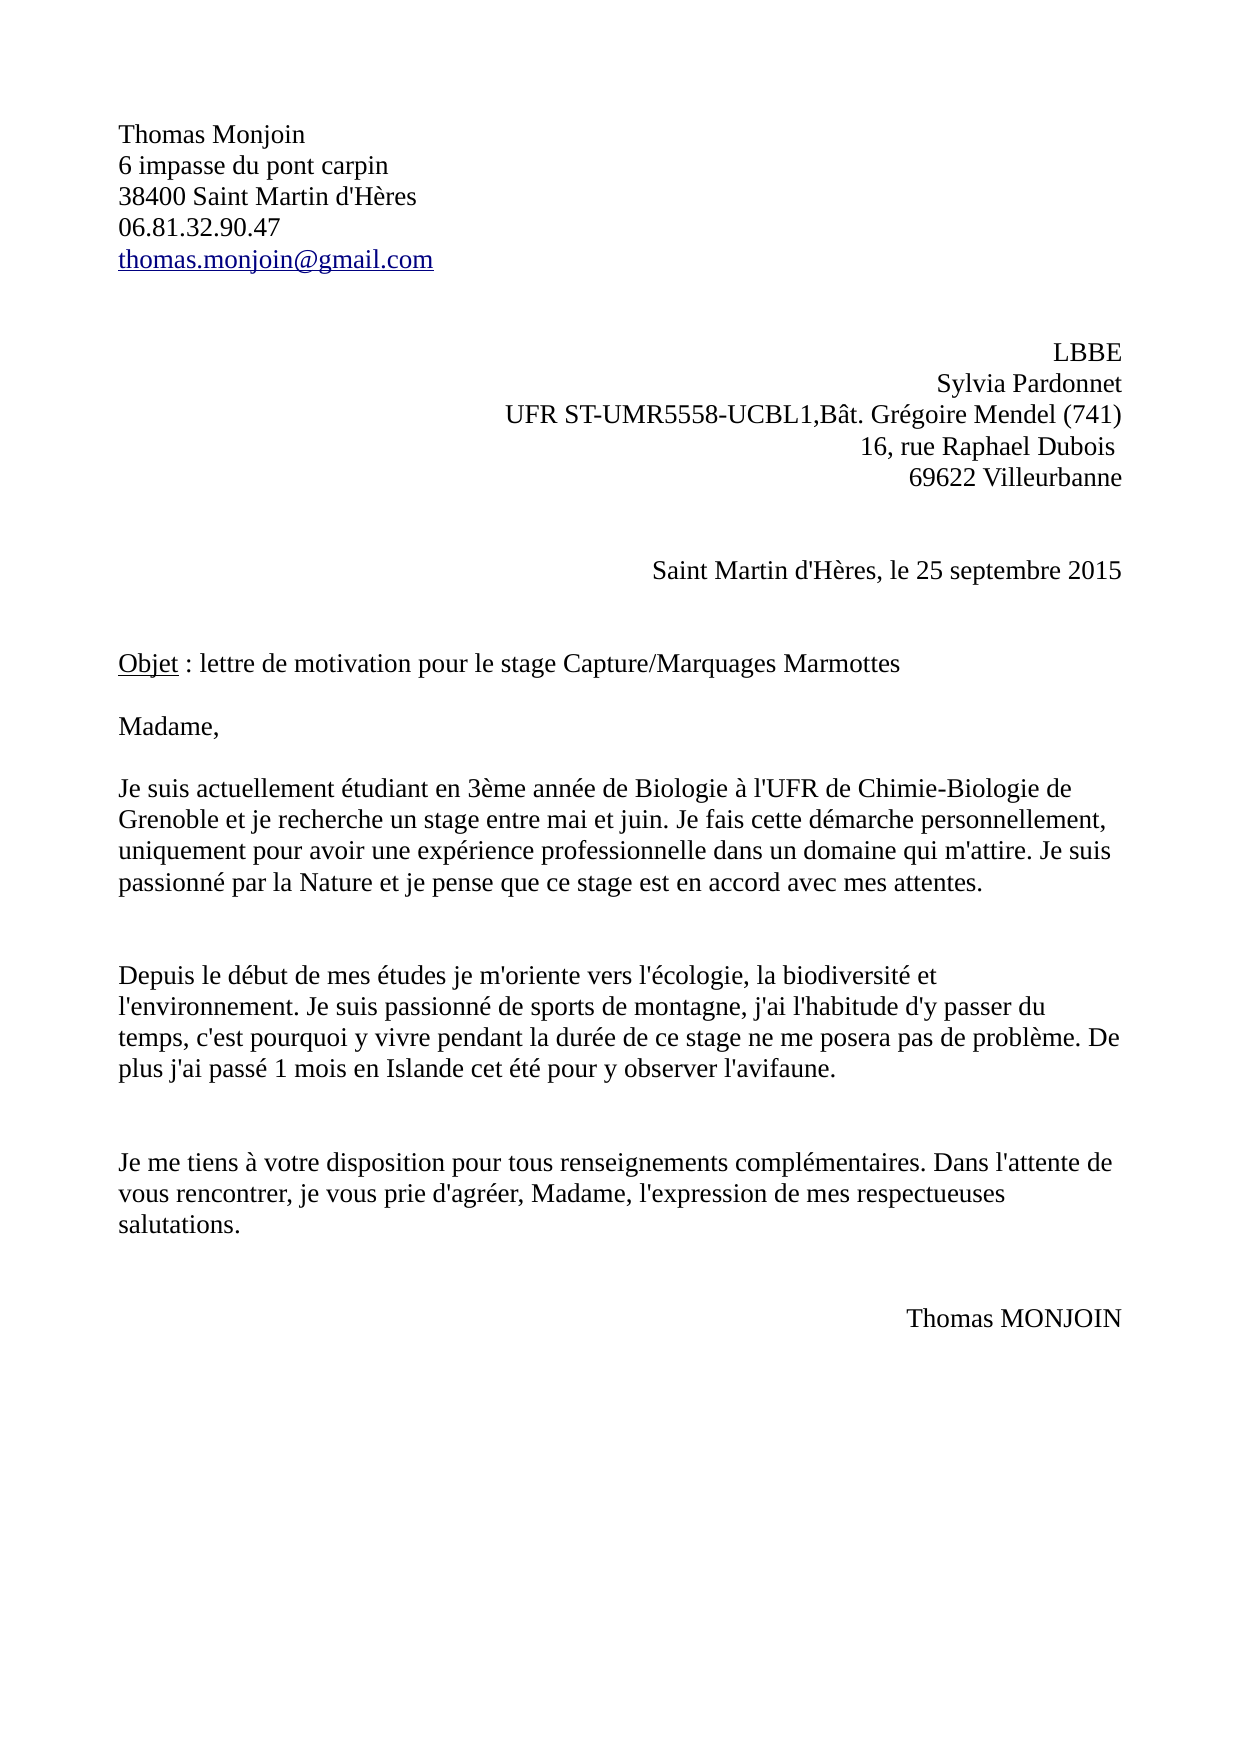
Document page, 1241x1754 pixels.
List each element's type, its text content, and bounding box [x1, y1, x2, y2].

text Sylvia Pardonnet [118, 367, 1122, 398]
text 69622 Villeurbanne [118, 461, 1122, 492]
text Thomas MONJOIN [118, 1302, 1122, 1333]
text Objet : lettre de motivation pour le stage Capture/Marquages Marmottes [118, 648, 1122, 679]
text 06.81.32.90.47 [118, 212, 1122, 243]
text UFR ST-UMR5558-UCBL1,Bât. Grégoire Mendel (741) [118, 398, 1122, 429]
text Thomas Monjoin [118, 118, 1122, 149]
text 6 impasse du pont carpin [118, 149, 1122, 180]
text Je suis actuellement étudiant en 3ème année de Biologie à l'UFR de Chimie-Biologie de Grenoble et je recherche un stage entre mai et juin. Je fais cette démarche personnellement, uniquement pour avoir une expérience professionnelle dans un domaine qui m'attire. Je suis passionné par la Nature et je pense que ce stage est en accord avec mes attentes. [118, 772, 1122, 897]
text Depuis le début de mes études je m'oriente vers l'écologie, la biodiversité et l'environnement. Je suis passionné de sports de montagne, j'ai l'habitude d'y passer du temps, c'est pourquoi y vivre pendant la durée de ce stage ne me posera pas de problème. De plus j'ai passé 1 mois en Islande cet été pour y observer l'avifaune. [118, 959, 1122, 1084]
text Madame, [118, 710, 1122, 741]
text 16, rue Raphael Dubois [118, 429, 1122, 461]
text LBBE [118, 336, 1122, 367]
text Saint Martin d'Hères, le 25 septembre 2015 [118, 554, 1122, 585]
text thomas.monjoin@gmail.com [118, 243, 1122, 274]
text Je me tiens à votre disposition pour tous renseignements complémentaires. Dans l'attente de vous rencontrer, je vous prie d'agréer, Madame, l'expression de mes respectueuses salutations. [118, 1146, 1122, 1239]
text 38400 Saint Martin d'Hères [118, 180, 1122, 212]
